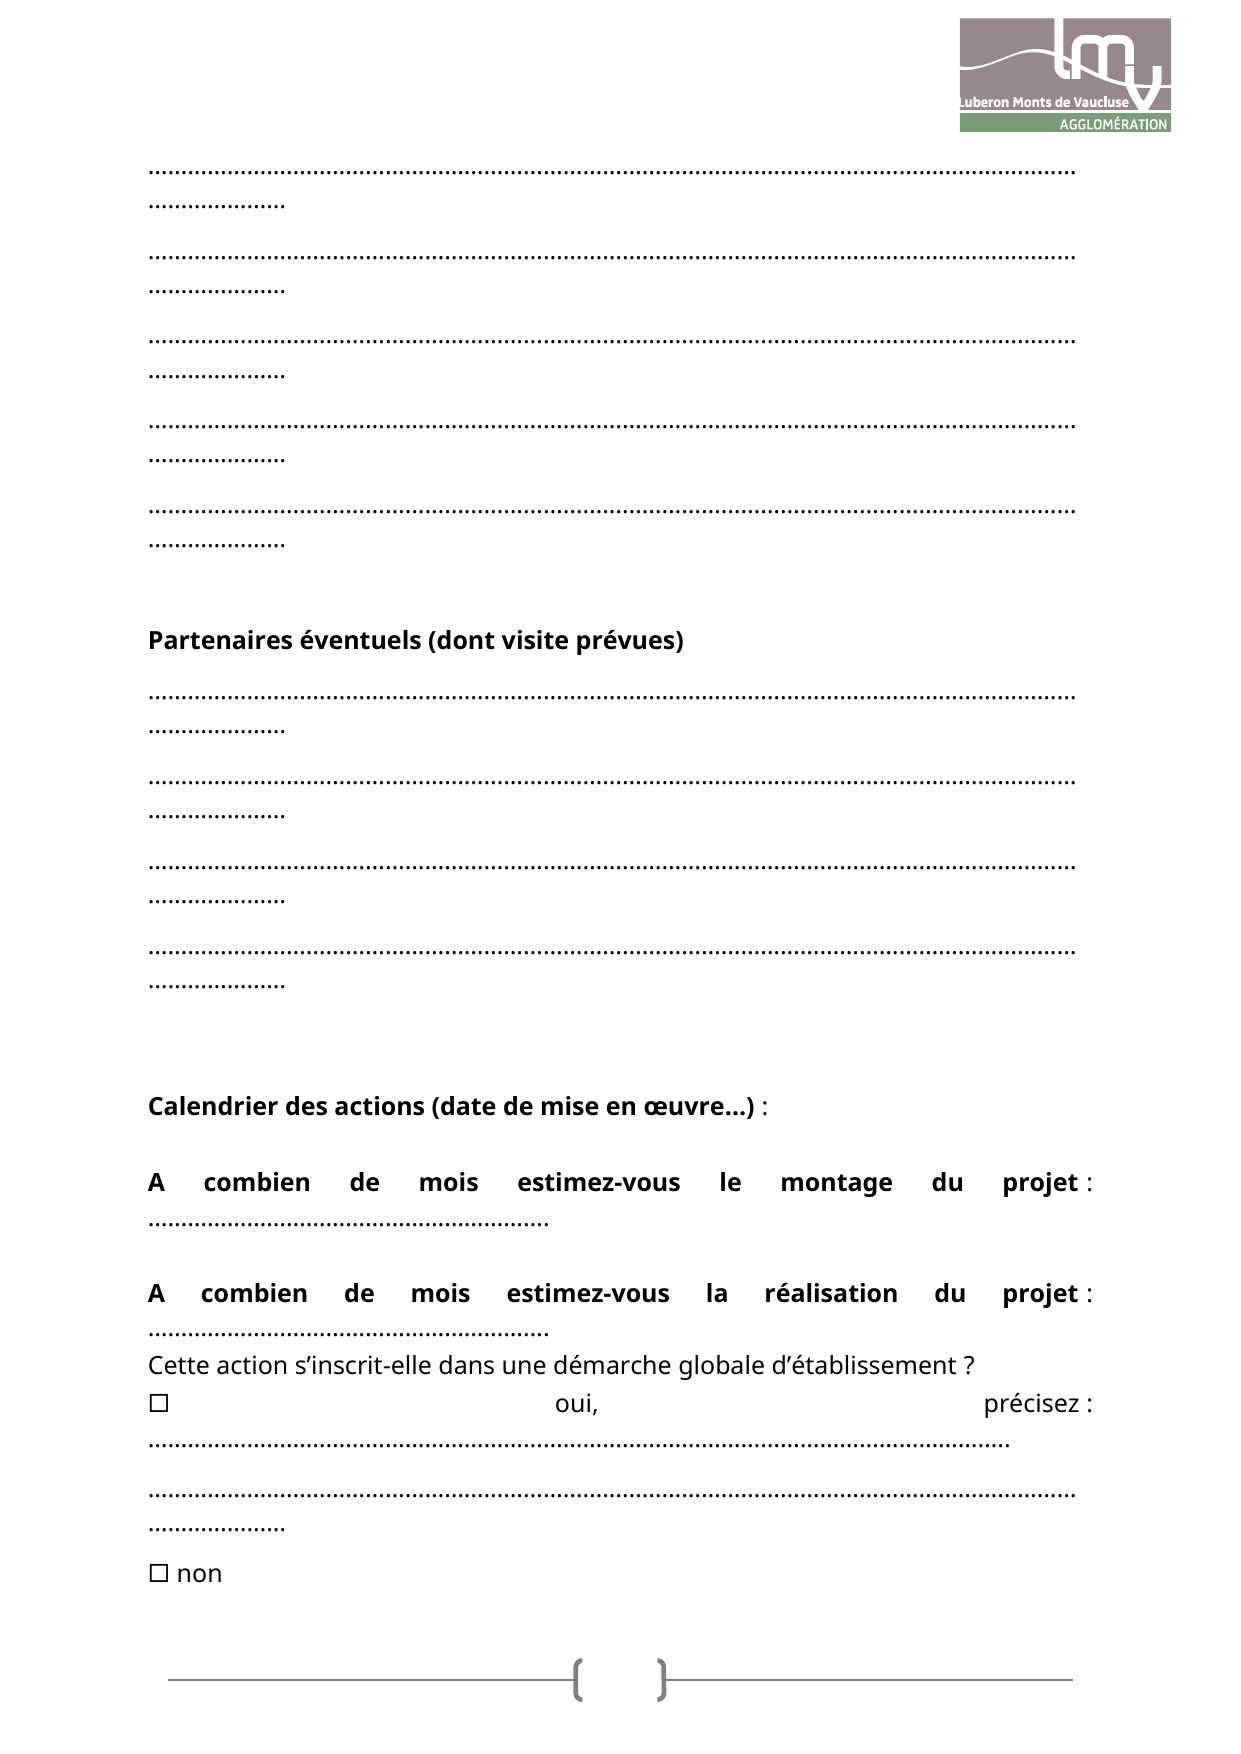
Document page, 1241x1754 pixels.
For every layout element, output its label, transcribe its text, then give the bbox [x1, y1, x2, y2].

text ……………………………………………………………………………………………………………………………………………… [148, 317, 1093, 385]
text Cette action s’inscrit-elle dans une démarche globale d’établissement ? [148, 1348, 1093, 1382]
text ……………………………………………………………………………………………………………………………………………… [148, 487, 1093, 555]
text ……………………………………………………………………………………………………………………………………………… [148, 673, 1093, 741]
text A combien de mois estimez-vous la réalisation du projet : ……………………………………………………. [148, 1276, 1093, 1344]
text A combien de mois estimez-vous le montage du projet : ……………………………………………………. [148, 1165, 1093, 1233]
text [1009, 1618, 1106, 1674]
text ……………………………………………………………………………………………………………………………………………… [148, 148, 1093, 216]
text ……………………………………………………………………………………………………………………………………………… [148, 758, 1093, 826]
text  oui, précisez : ………………………………………………………………………………………………………………….. [148, 1386, 1093, 1454]
text  non [148, 1556, 1093, 1590]
text Calendrier des actions (date de mise en œuvre…) : [148, 1089, 1093, 1123]
text ……………………………………………………………………………………………………………………………………………… [148, 402, 1093, 470]
text Partenaires éventuels (dont visite prévues) [148, 622, 1093, 656]
text ……………………………………………………………………………………………………………………………………………… [148, 1471, 1093, 1539]
text ……………………………………………………………………………………………………………………………………………… [148, 232, 1093, 301]
text ……………………………………………………………………………………………………………………………………………… [148, 843, 1093, 911]
text ……………………………………………………………………………………………………………………………………………… [148, 927, 1093, 996]
